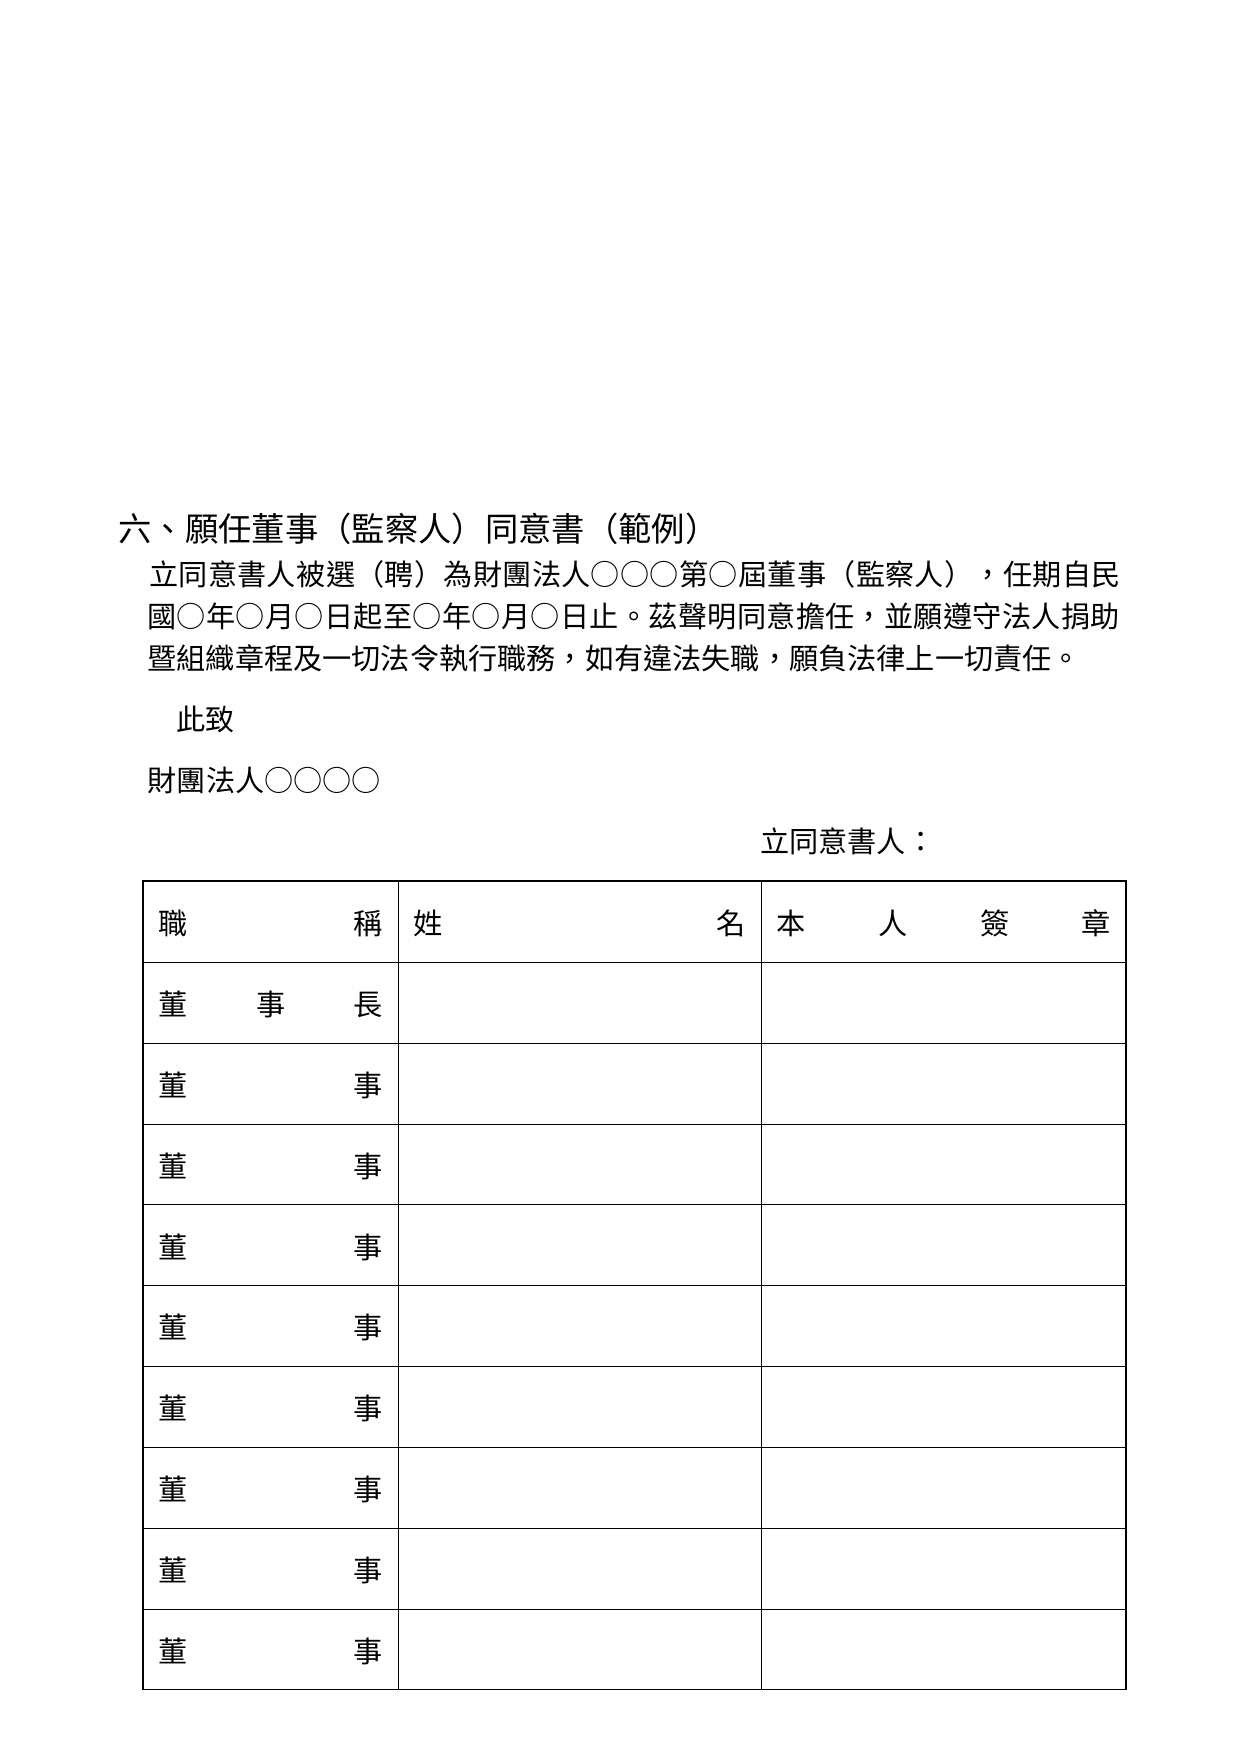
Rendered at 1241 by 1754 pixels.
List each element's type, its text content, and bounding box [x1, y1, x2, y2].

table_cell [399, 1125, 761, 1204]
table_cell [399, 1286, 761, 1366]
text 六、願任董事（監察人）同意書（範例） [118, 503, 1122, 551]
table_cell [762, 1610, 1125, 1689]
table_cell [762, 963, 1125, 1043]
table_cell 董事長 [144, 963, 398, 1043]
table_cell [762, 1205, 1125, 1285]
table_cell [399, 1529, 761, 1608]
table_cell [399, 1448, 761, 1528]
table_cell 董事 [144, 1286, 398, 1366]
table_cell [762, 1448, 1125, 1528]
table_cell 董事 [144, 1367, 398, 1447]
text 立同意書人被選（聘）為財團法人○○○第○屆董事（監察人），任期自民國○年○月○日起至○年○月○日止。茲聲明同意擔任，並願遵守法人捐助暨組織章程及一切法令執行職務，如有違法失職，願負法律上一切責任。 [118, 551, 1122, 678]
table_cell 董事 [144, 1529, 398, 1608]
table_cell [399, 1610, 761, 1689]
table_cell [399, 963, 761, 1043]
text 此致 [118, 697, 1122, 739]
table_cell 董事 [144, 1610, 398, 1689]
table_cell 董事 [144, 1448, 398, 1528]
table_cell 董事 [144, 1125, 398, 1204]
table_cell [762, 1286, 1125, 1366]
table_cell [762, 1044, 1125, 1123]
table_cell [762, 1367, 1125, 1447]
table_header 本人簽章 [762, 882, 1125, 962]
table_cell [762, 1125, 1125, 1204]
table_cell 董事 [144, 1044, 398, 1123]
table_cell 董事 [144, 1205, 398, 1285]
text 立同意書人： [147, 819, 1122, 861]
table_cell [399, 1044, 761, 1123]
text 財團法人○○○○ [147, 758, 1122, 800]
table_cell [762, 1529, 1125, 1608]
table_cell [399, 1367, 761, 1447]
table_cell [399, 1205, 761, 1285]
table_header 姓名 [399, 882, 761, 962]
table_header 職稱 [144, 882, 398, 962]
